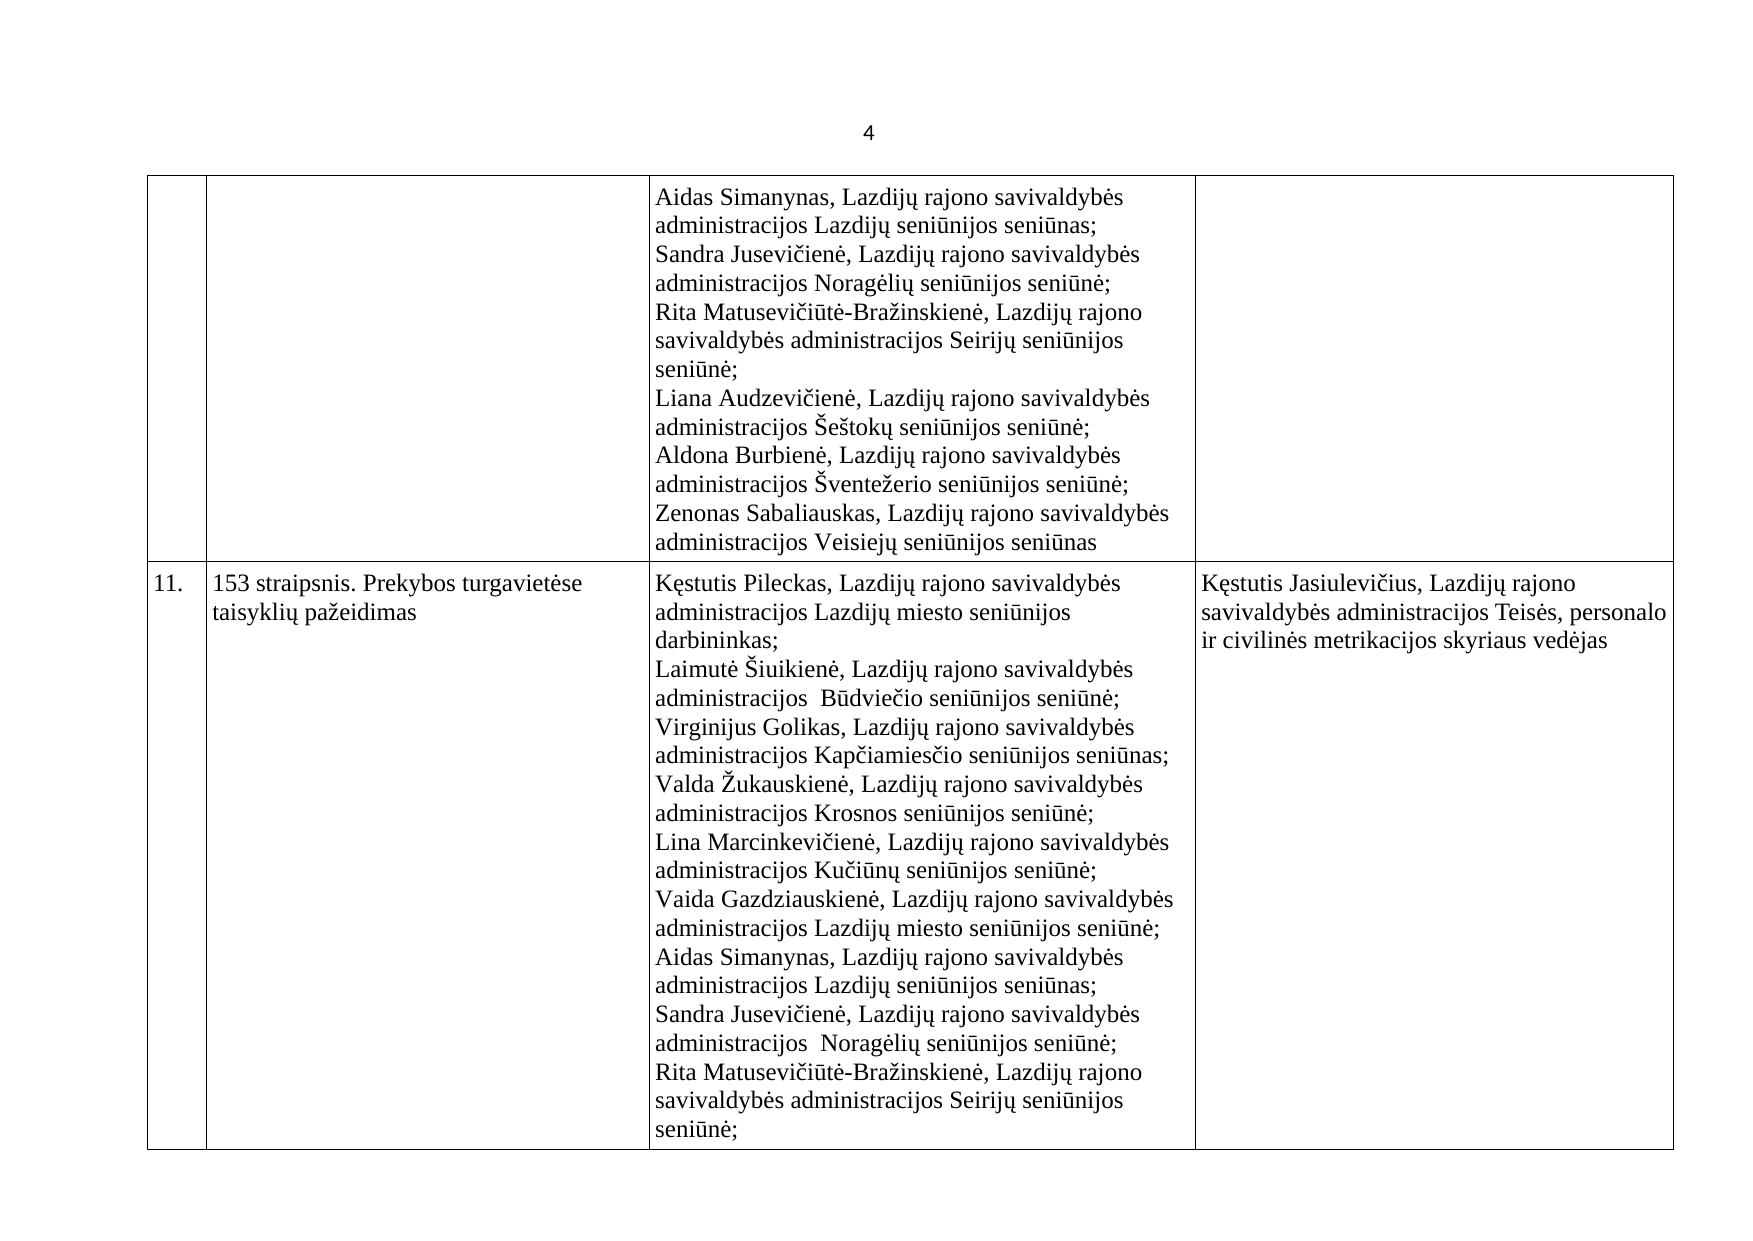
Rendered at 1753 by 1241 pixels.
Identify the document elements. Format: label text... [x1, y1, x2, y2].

table_cell [1196, 176, 1673, 561]
table_cell Kęstutis Pileckas, Lazdijų rajono savivaldybės administracijos Lazdijų miesto seniūnijos darbininkas; Laimutė Šiuikienė, Lazdijų rajono savivaldybės administracijos Būdviečio seniūnijos seniūnė; Virginijus Golikas, Lazdijų rajono savivaldybės administracijos Kapčiamiesčio seniūnijos seniūnas; Valda Žukauskienė, Lazdijų rajono savivaldybės administracijos Krosnos seniūnijos seniūnė; Lina Marcinkevičienė, Lazdijų rajono savivaldybės administracijos Kučiūnų seniūnijos seniūnė; Vaida Gazdziauskienė, Lazdijų rajono savivaldybės administracijos Lazdijų miesto seniūnijos seniūnė; Aidas Simanynas, Lazdijų rajono savivaldybės administracijos Lazdijų seniūnijos seniūnas; Sandra Jusevičienė, Lazdijų rajono savivaldybės administracijos Noragėlių seniūnijos seniūnė; Rita Matusevičiūtė-Bražinskienė, Lazdijų rajono savivaldybės administracijos Seirijų seniūnijos seniūnė; [650, 562, 1195, 1149]
table_cell [148, 176, 206, 561]
table_cell Aidas Simanynas, Lazdijų rajono savivaldybės administracijos Lazdijų seniūnijos seniūnas; Sandra Jusevičienė, Lazdijų rajono savivaldybės administracijos Noragėlių seniūnijos seniūnė; Rita Matusevičiūtė-Bražinskienė, Lazdijų rajono savivaldybės administracijos Seirijų seniūnijos seniūnė; Liana Audzevičienė, Lazdijų rajono savivaldybės administracijos Šeštokų seniūnijos seniūnė; Aldona Burbienė, Lazdijų rajono savivaldybės administracijos Šventežerio seniūnijos seniūnė; Zenonas Sabaliauskas, Lazdijų rajono savivaldybės administracijos Veisiejų seniūnijos seniūnas [650, 176, 1195, 561]
table_cell 153 straipsnis. Prekybos turgavietėse taisyklių pažeidimas [207, 562, 649, 1149]
table_cell Kęstutis Jasiulevičius, Lazdijų rajono savivaldybės administracijos Teisės, personalo ir civilinės metrikacijos skyriaus vedėjas [1196, 562, 1673, 1149]
table_cell 11. [148, 562, 206, 1149]
table_cell [207, 176, 649, 561]
